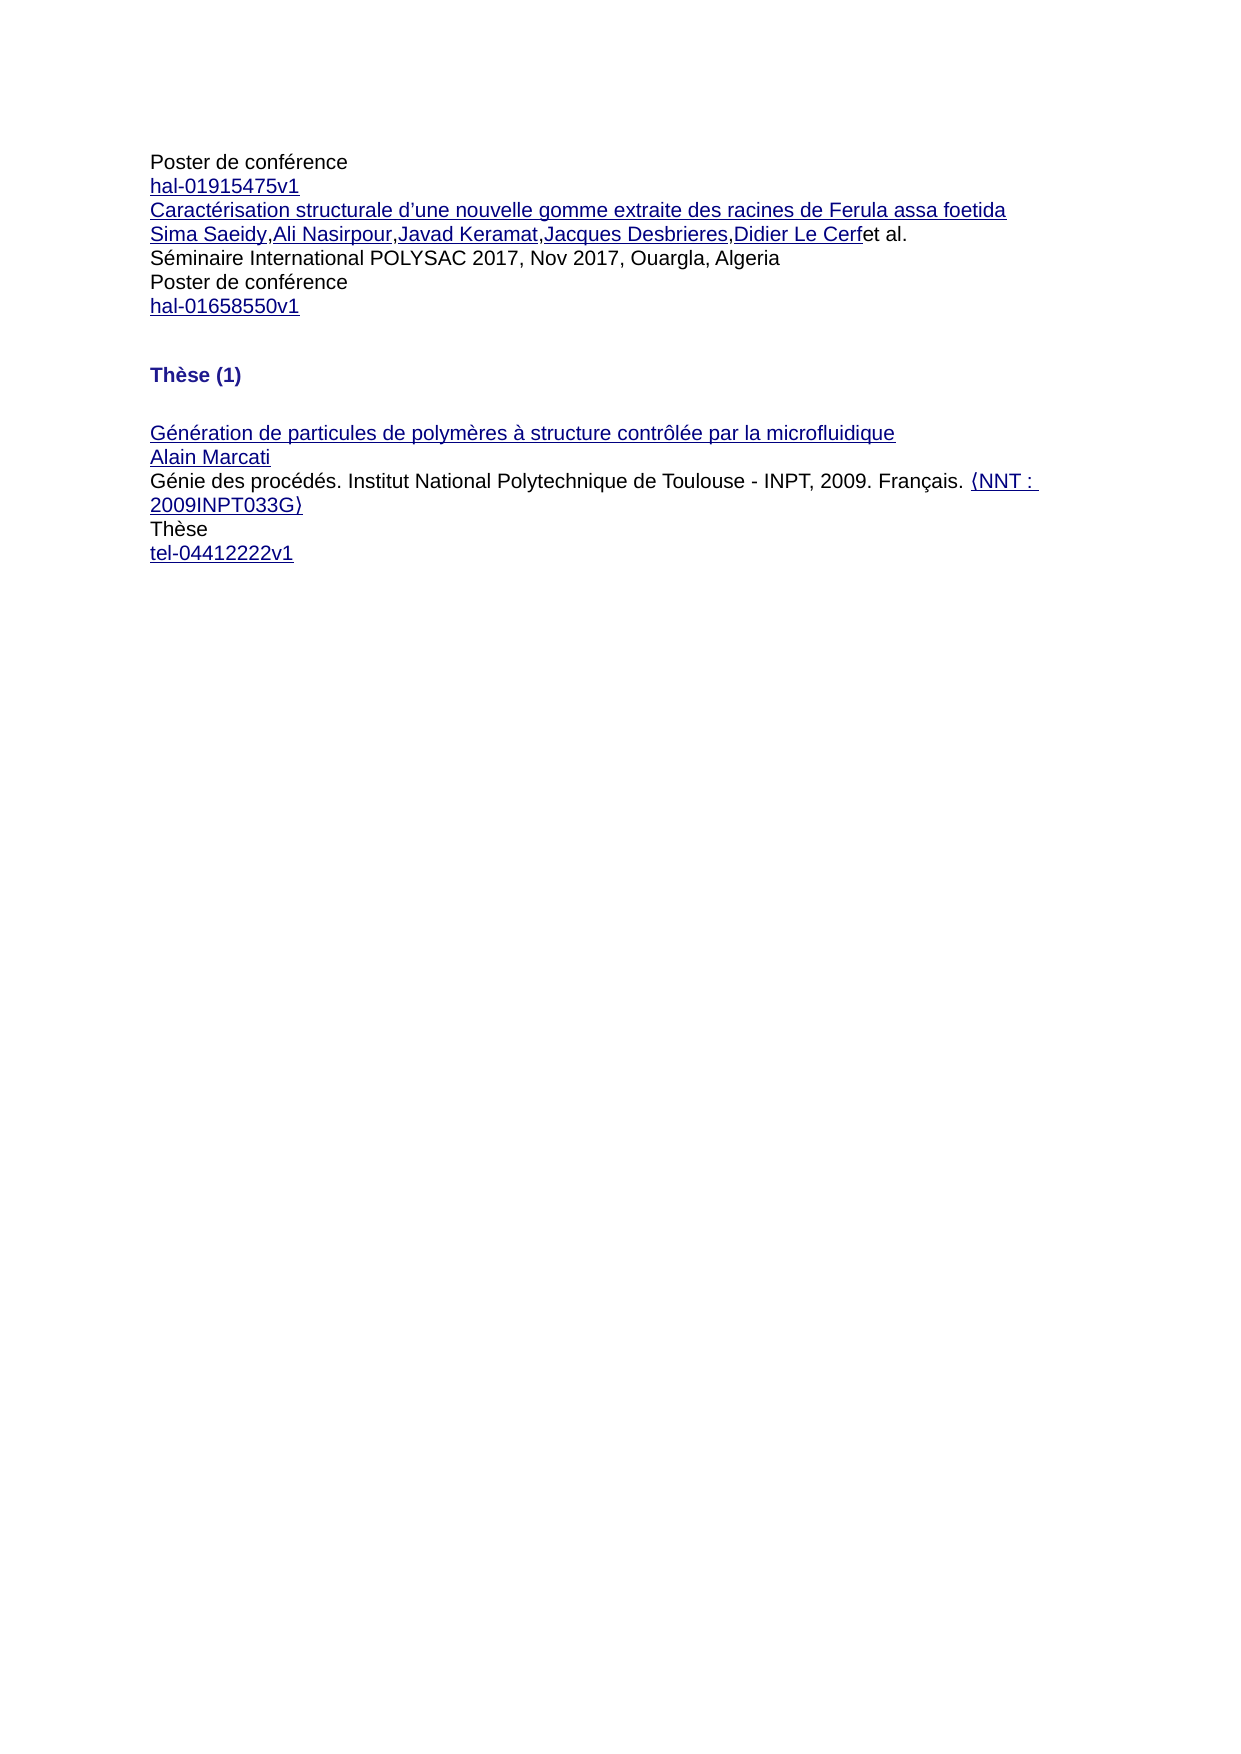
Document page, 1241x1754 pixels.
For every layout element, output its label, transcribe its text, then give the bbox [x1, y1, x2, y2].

table_cell Caractérisation structurale d’une nouvelle gomme extraite des racines de Ferula assa foetida Sima Saeidy,Ali Nasirpour,Javad Keramat,Jacques Desbrieres,Didier Le Cerfet al. Séminaire International POLYSAC 2017, Nov 2017, Ouargla, Algeria Poster de conférence hal-01658550v1 [150, 198, 1090, 318]
subtitle Thèse (1) [150, 362, 1090, 386]
table_header Génération de particules de polymères à structure contrôlée par la microfluidique Alain Marcati Génie des procédés. Institut National Polytechnique de Toulouse - INPT, 2009. Français. ⟨NNT : 2009INPT033G⟩ Thèse tel-04412222v1 [150, 421, 1090, 564]
table_header Poster de conférence hal-01915475v1 [150, 150, 1090, 198]
